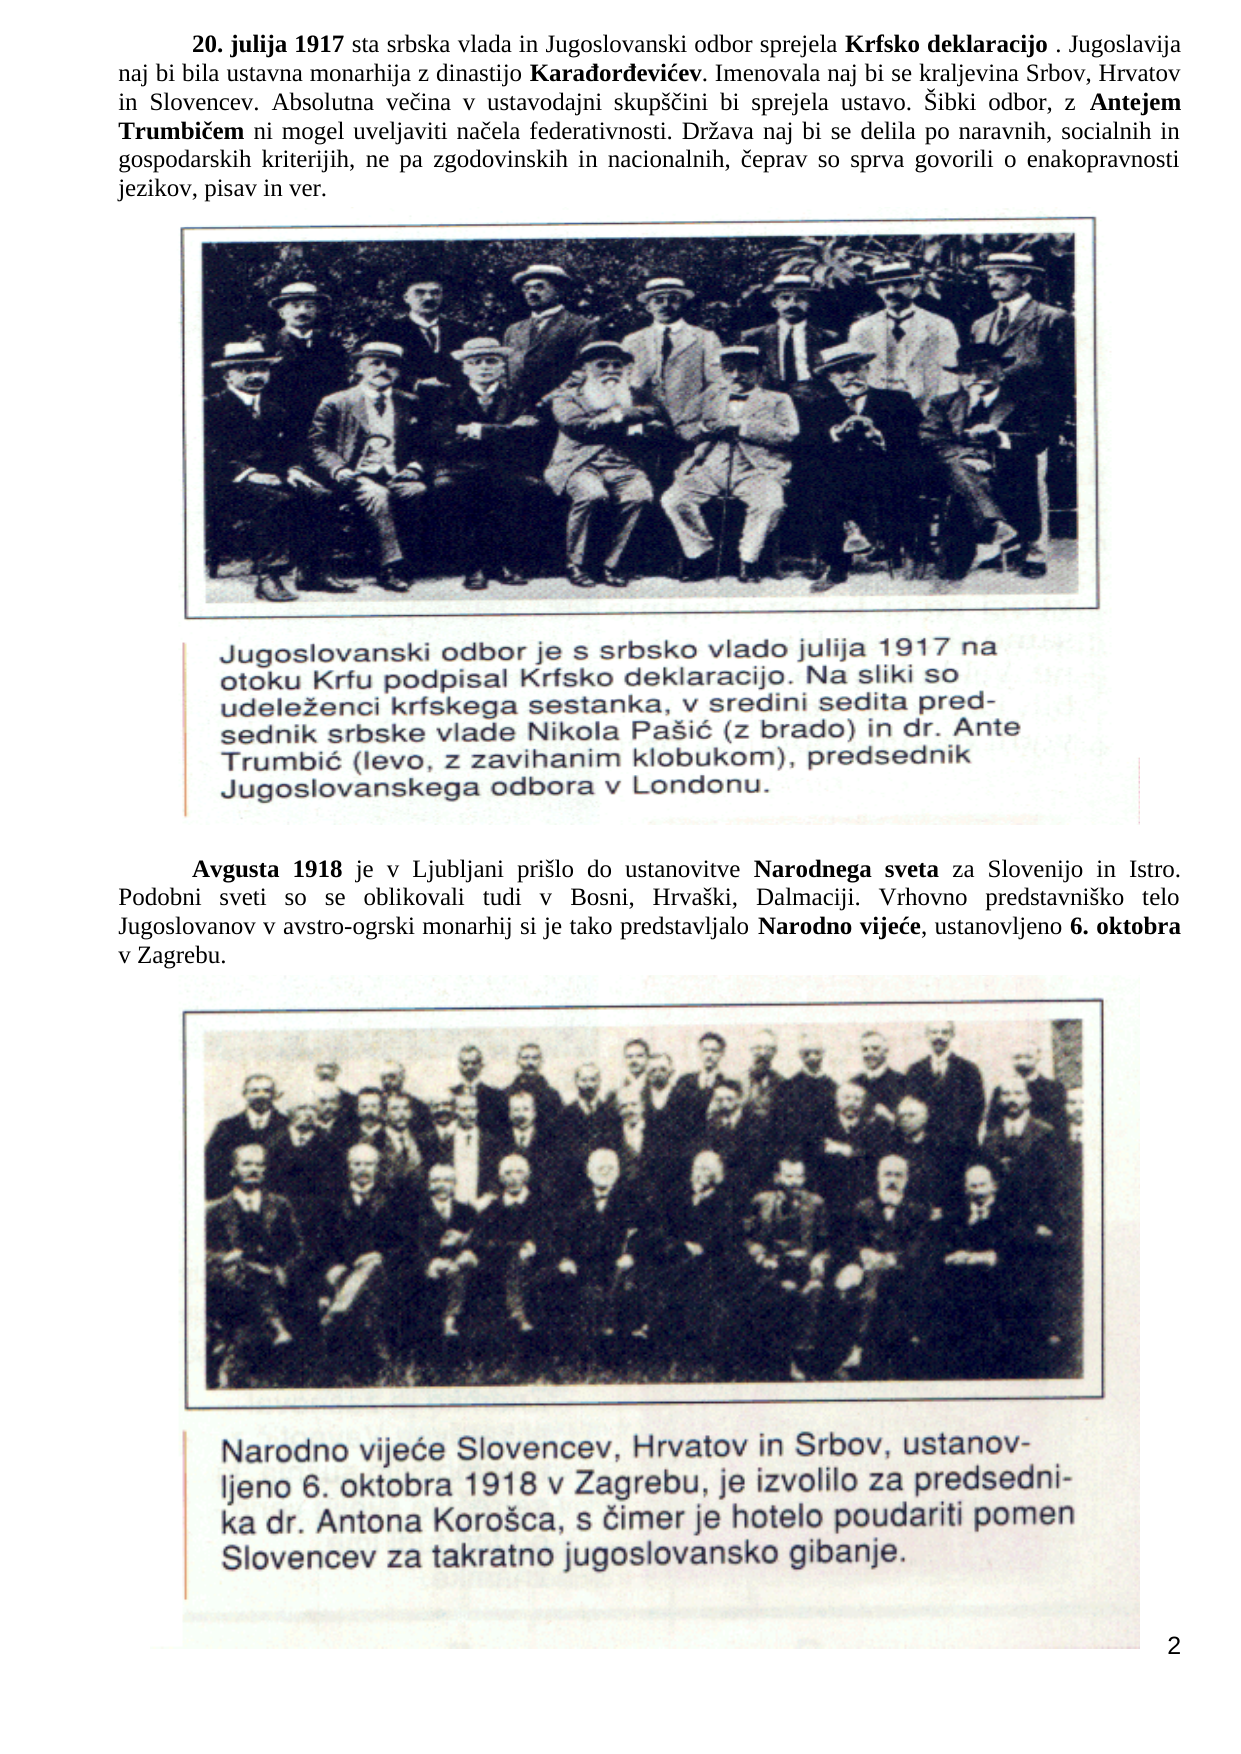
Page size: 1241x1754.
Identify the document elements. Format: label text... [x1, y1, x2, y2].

text Avgusta 1918 je v Ljubljani prišlo do ustanovitve Narodnega sveta za Slovenijo in Istro. Podobni sveti so se oblikovali tudi v Bosni, Hrvaški, Dalmaciji. Vrhovno predstavniško telo Jugoslovanov v avstro-ogrski monarhij si je tako predstavljalo Narodno vijeće, ustanovljeno 6. oktobra v Zagrebu. [118, 854, 1181, 969]
text 20. julija 1917 sta srbska vlada in Jugoslovanski odbor sprejela Krfsko deklaracijo . Jugoslavija naj bi bila ustavna monarhija z dinastijo Karađorđevićev. Imenovala naj bi se kraljevina Srbov, Hrvatov in Slovencev. Absolutna večina v ustavodajni skupščini bi sprejela ustavo. Šibki odbor, z Antejem Trumbičem ni mogel uveljaviti načela federativnosti. Država naj bi se delila po naravnih, socialnih in gospodarskih kriterijih, ne pa zgodovinskih in nacionalnih, čeprav so sprva govorili o enakopravnosti jezikov, pisav in ver. [118, 29, 1181, 202]
